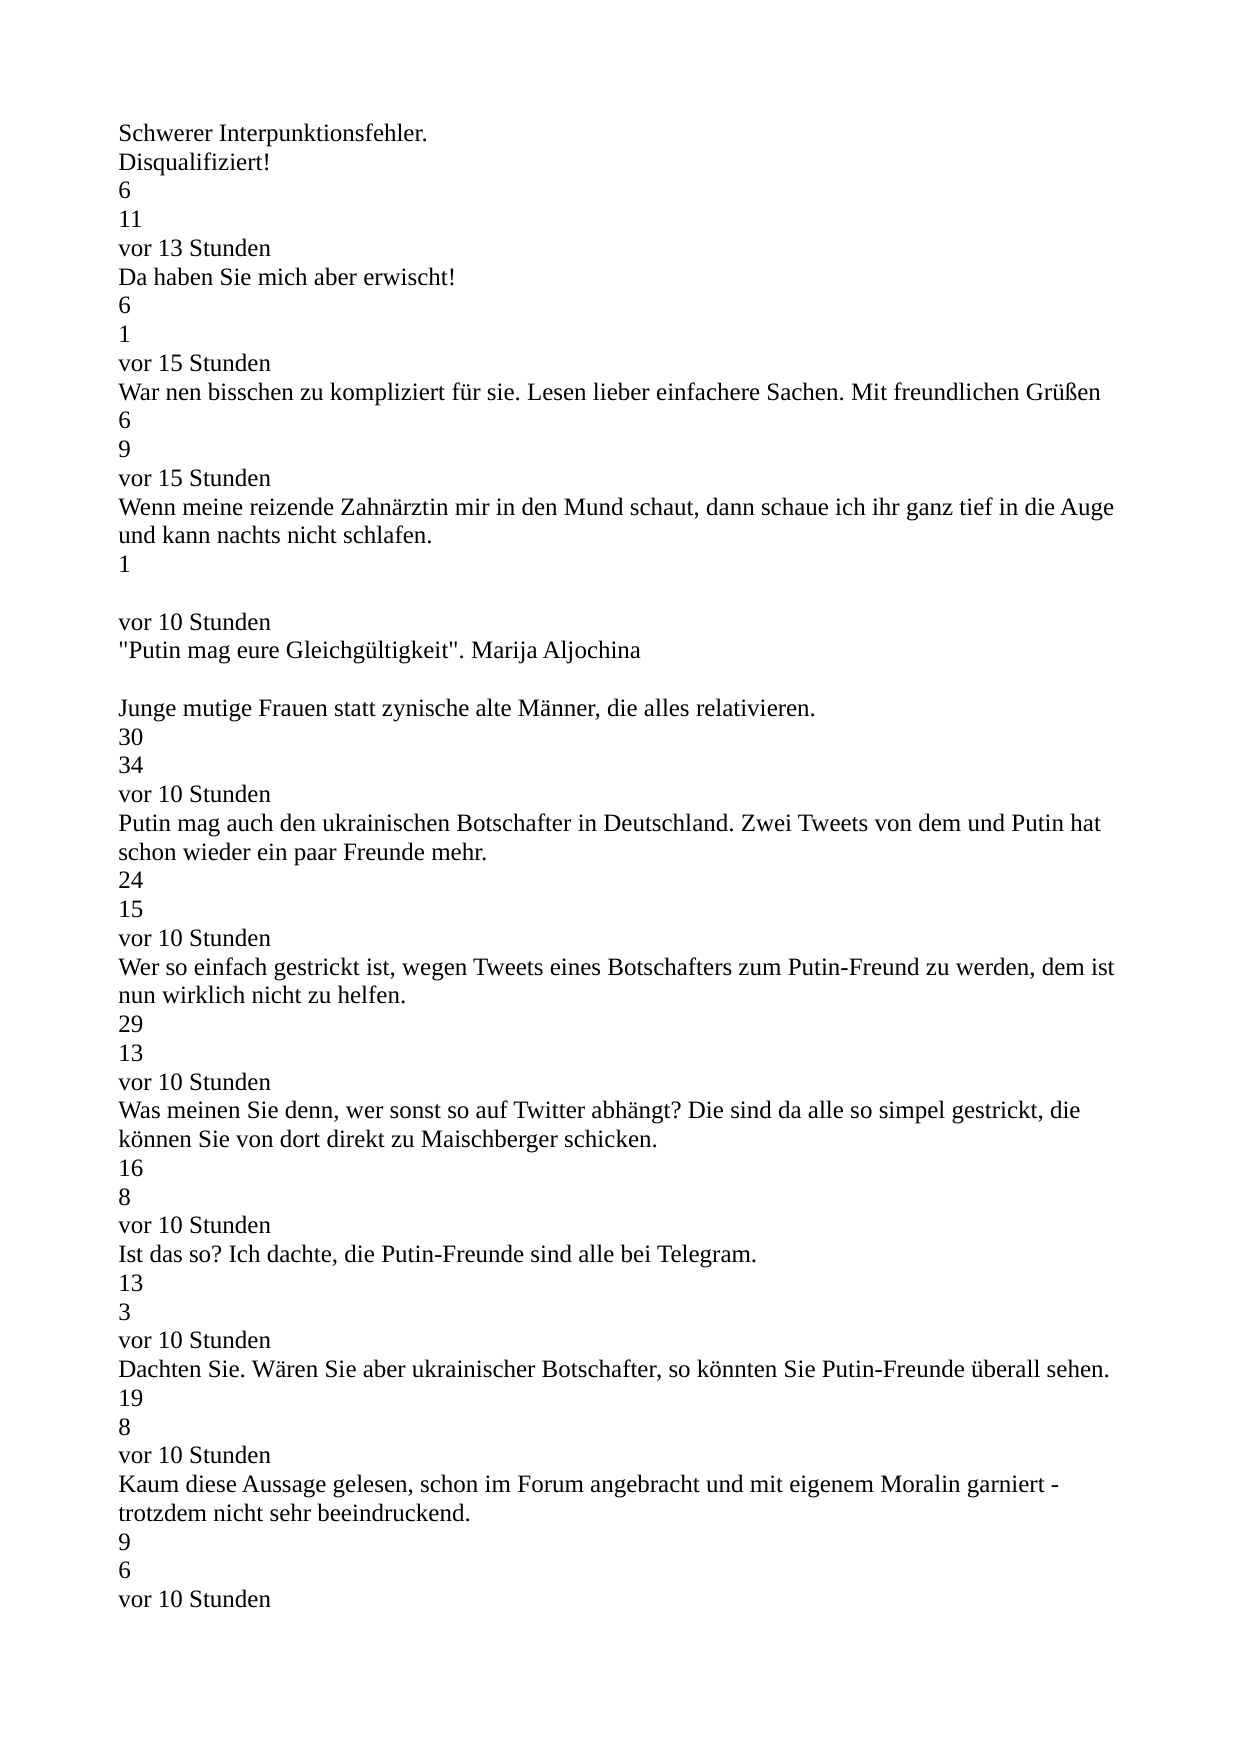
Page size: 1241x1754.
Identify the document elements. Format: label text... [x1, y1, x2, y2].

text "Putin mag eure Gleichgültigkeit". Marija Aljochina [118, 636, 1122, 664]
text 19 [118, 1383, 1122, 1412]
text vor 10 Stunden [118, 1441, 1122, 1469]
text 1 [118, 319, 1122, 348]
text Da haben Sie mich aber erwischt! [118, 262, 1122, 291]
text vor 10 Stunden [118, 1584, 1122, 1613]
text 6 [118, 1556, 1122, 1584]
text Was meinen Sie denn, wer sonst so auf Twitter abhängt? Die sind da alle so simpel gestrickt, die können Sie von dort direkt zu Maischberger schicken. [118, 1096, 1122, 1153]
text 13 [118, 1268, 1122, 1297]
text vor 10 Stunden [118, 607, 1122, 636]
text vor 10 Stunden [118, 779, 1122, 808]
text vor 10 Stunden [118, 923, 1122, 952]
text 6 [118, 291, 1122, 319]
text 13 [118, 1038, 1122, 1067]
text vor 15 Stunden [118, 348, 1122, 377]
text Wer so einfach gestrickt ist, wegen Tweets eines Botschafters zum Putin-Freund zu werden, dem ist nun wirklich nicht zu helfen. [118, 952, 1122, 1009]
text 9 [118, 1527, 1122, 1556]
text 8 [118, 1412, 1122, 1441]
text Schwerer Interpunktionsfehler. [118, 118, 1122, 147]
text Putin mag auch den ukrainischen Botschafter in Deutschland. Zwei Tweets von dem und Putin hat schon wieder ein paar Freunde mehr. [118, 808, 1122, 866]
text 29 [118, 1009, 1122, 1038]
text 34 [118, 751, 1122, 779]
text 11 [118, 204, 1122, 233]
text 15 [118, 894, 1122, 923]
text Disqualifiziert! [118, 147, 1122, 176]
text Kaum diese Aussage gelesen, schon im Forum angebracht und mit eigenem Moralin garniert - trotzdem nicht sehr beeindruckend. [118, 1469, 1122, 1527]
text 1 [118, 549, 1122, 578]
text vor 13 Stunden [118, 233, 1122, 262]
text 30 [118, 722, 1122, 751]
text 8 [118, 1182, 1122, 1211]
text 6 [118, 406, 1122, 434]
text War nen bisschen zu kompliziert für sie. Lesen lieber einfachere Sachen. Mit freundlichen Grüßen [118, 377, 1122, 406]
text vor 10 Stunden [118, 1326, 1122, 1354]
text 16 [118, 1153, 1122, 1182]
text vor 10 Stunden [118, 1067, 1122, 1096]
text Junge mutige Frauen statt zynische alte Männer, die alles relativieren. [118, 693, 1122, 722]
text 6 [118, 176, 1122, 204]
text vor 15 Stunden [118, 463, 1122, 492]
text Ist das so? Ich dachte, die Putin-Freunde sind alle bei Telegram. [118, 1239, 1122, 1268]
text Dachten Sie. Wären Sie aber ukrainischer Botschafter, so könnten Sie Putin-Freunde überall sehen. [118, 1354, 1122, 1383]
text 9 [118, 434, 1122, 463]
text 3 [118, 1297, 1122, 1326]
text 24 [118, 866, 1122, 894]
text Wenn meine reizende Zahnärztin mir in den Mund schaut, dann schaue ich ihr ganz tief in die Auge und kann nachts nicht schlafen. [118, 492, 1122, 549]
text vor 10 Stunden [118, 1211, 1122, 1239]
